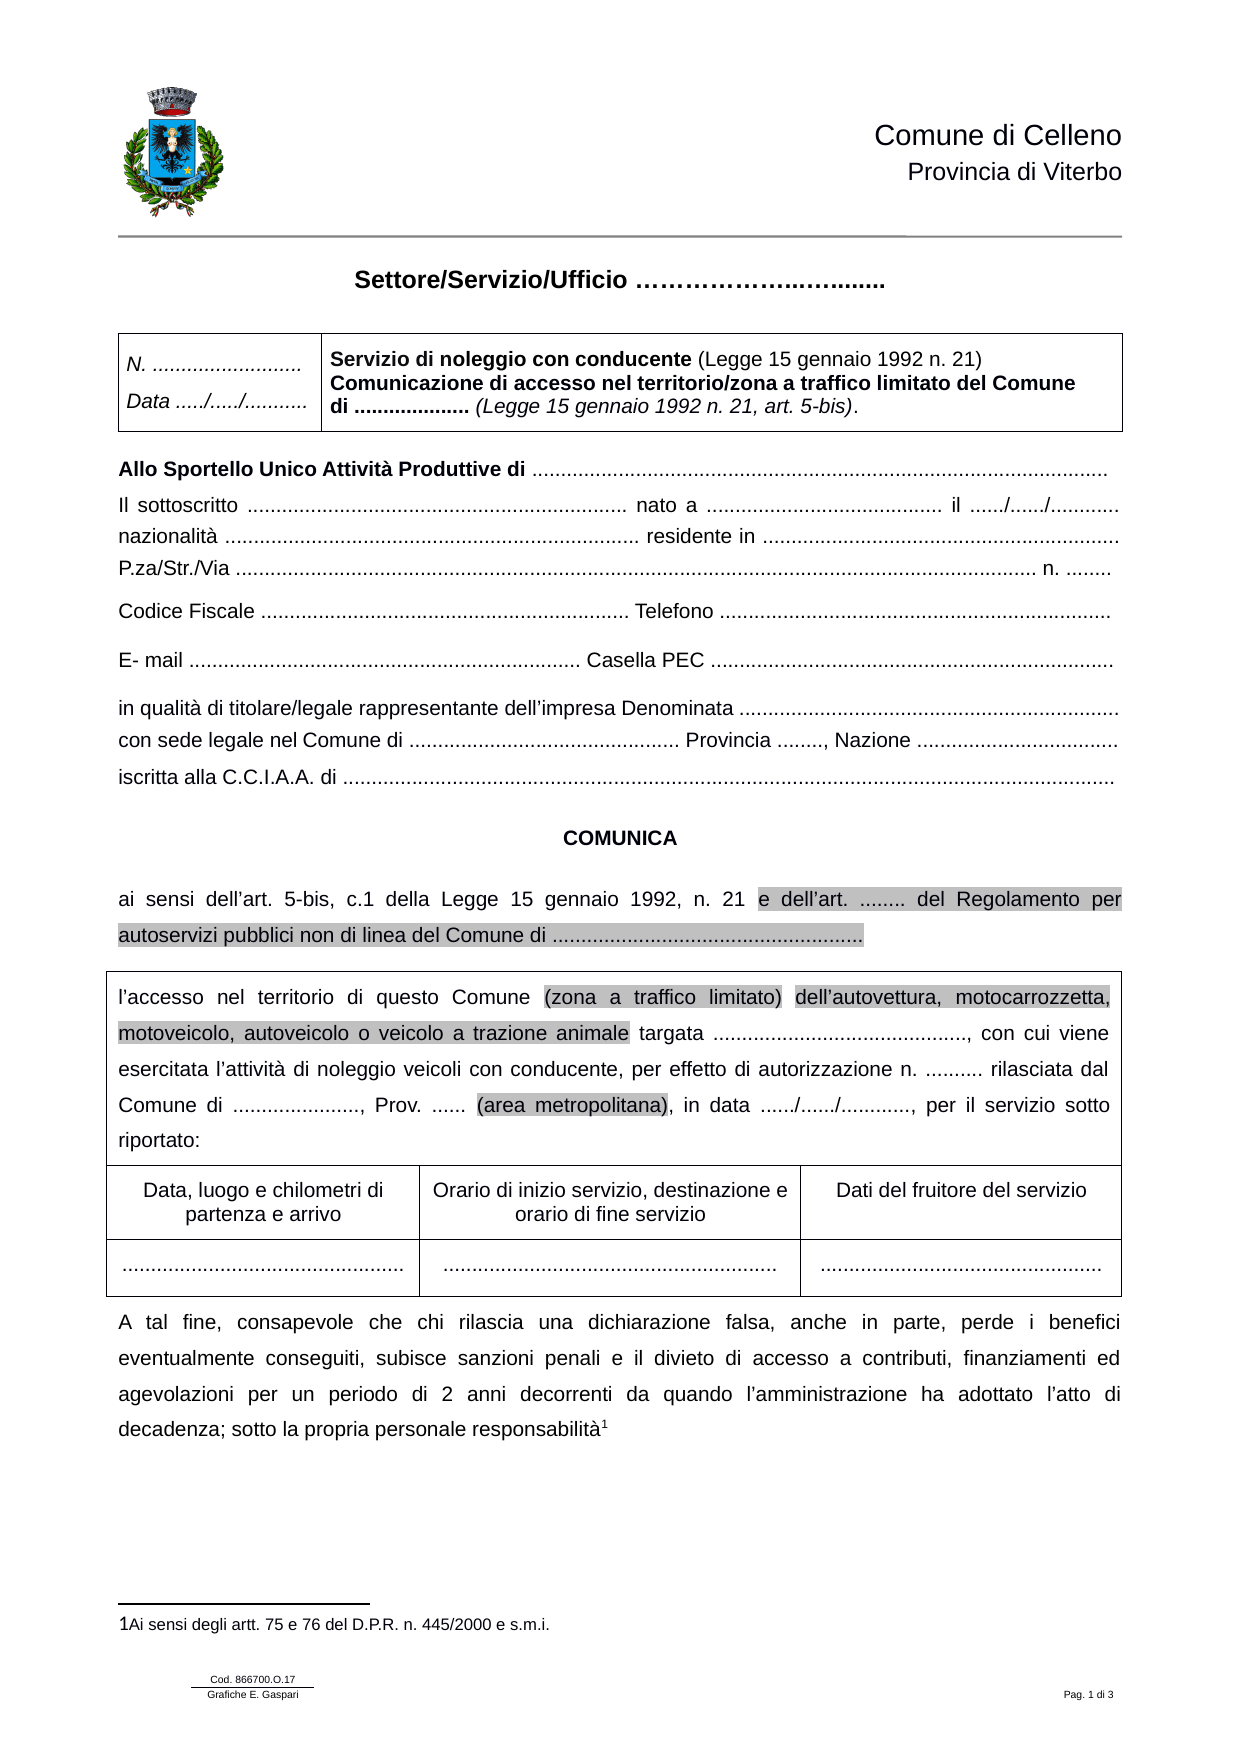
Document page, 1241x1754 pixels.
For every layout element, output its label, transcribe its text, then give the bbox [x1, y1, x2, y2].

text Comune di Celleno [224, 118, 1122, 152]
table_cell Orario di inizio servizio, destinazione e orario di fine servizio [420, 1166, 800, 1239]
text E- mail .................................................................... Casella PEC ...................................................................... [118, 648, 1122, 672]
table_header Servizio di noleggio con conducente (Legge 15 gennaio 1992 n. 21) Comunicazione di accesso nel territorio/zona a traffico limitato del Comune di .................... (Legge 15 gennaio 1992 n. 21, art. 5-bis). [322, 334, 1122, 431]
table_cell .......................................................... [420, 1240, 800, 1296]
text in qualità di titolare/legale rappresentante dell’impresa Denominata .................................................................. [118, 696, 1122, 720]
text iscritta alla C.C.I.A.A. di ...................................................................................................................................... [118, 765, 1122, 789]
text A tal fine, consapevole che chi rilascia una dichiarazione falsa, anche in parte, perde i benefici eventualmente conseguiti, subisce sanzioni penali e il divieto di accesso a contributi, finanziamenti ed agevolazioni per un periodo di 2 anni decorrenti da quando l’amministrazione ha adottato l’atto di decadenza; sotto la propria personale responsabilità [118, 1309, 1122, 1441]
table_cell Dati del fruitore del servizio [801, 1166, 1121, 1239]
text Settore/Servizio/Ufficio ………………...…........ [118, 265, 1122, 293]
text Ai sensi degli artt. 75 e 76 del D.P.R. n. 445/2000 e s.m.i. [118, 1610, 1122, 1636]
text ai sensi dell’art. 5-bis, c.1 della Legge 15 gennaio 1992, n. 21 e dell’art. ........ del Regolamento per autoservizi pubblici non di linea del Comune di ...................................................... [118, 887, 1122, 947]
table_cell Data, luogo e chilometri di partenza e arrivo [107, 1166, 419, 1239]
text con sede legale nel Comune di ............................................... Provincia ........, Nazione ................................... [118, 728, 1122, 752]
table_header N. .......................... Data ...../...../........... [119, 334, 321, 431]
table_cell ................................................. [801, 1240, 1121, 1296]
text COMUNICA [118, 826, 1122, 850]
table_cell ................................................. [107, 1240, 419, 1296]
text Allo Sportello Unico Attività Produttive di .................................................................................................... [118, 457, 1122, 481]
text Provincia di Viterbo [224, 157, 1122, 185]
text Codice Fiscale ................................................................ Telefono .................................................................... [118, 599, 1122, 623]
table_header l’accesso nel territorio di questo Comune (zona a traffico limitato) dell’autovettura, motocarrozzetta, motoveicolo, autoveicolo o veicolo a trazione animale targata ............................................, con cui viene esercitata l’attività di noleggio veicoli con conducente, per effetto di autorizzazione n. .......... rilasciata dal Comune di ......................, Prov. ...... (area metropolitana), in data ....../....../............, per il servizio sotto riportato: [107, 972, 1121, 1165]
text Il sottoscritto .................................................................. nato a ......................................... il ....../....../............ nazionalità ........................................................................ residente in .............................................................. P.za/Str./Via ........................................................................................................................................... n. ........ [118, 493, 1122, 579]
picture [122, 87, 224, 219]
